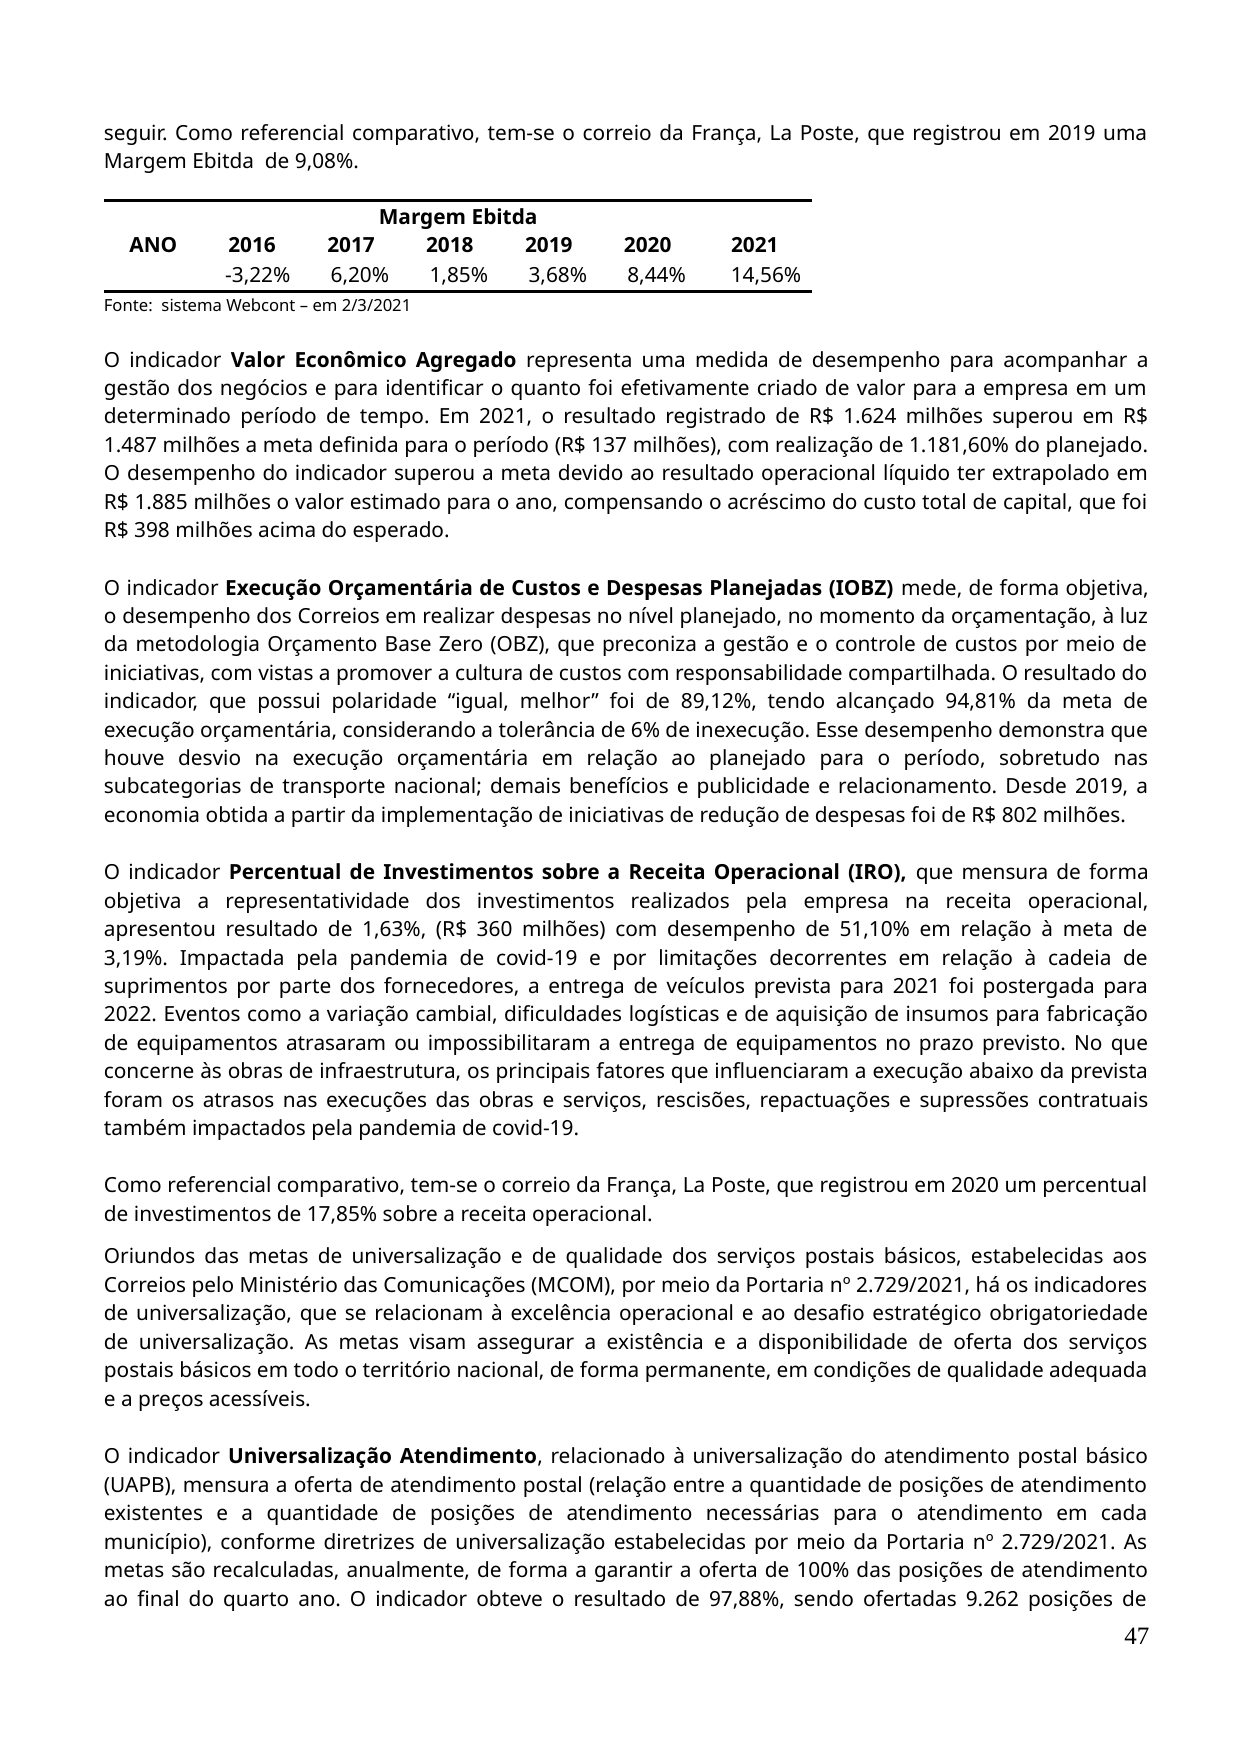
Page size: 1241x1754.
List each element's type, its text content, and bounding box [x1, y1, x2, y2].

table_cell 3,68% [499, 260, 598, 290]
text seguir. Como referencial comparativo, tem-se o correio da França, La Poste, que registrou em 2019 uma Margem Ebitda de 9,08%. [104, 118, 1149, 175]
table_cell 8,44% [598, 260, 697, 290]
table_cell 14,56% [697, 260, 812, 290]
list Oriundos das metas de universalização e de qualidade dos serviços postais básicos, estabelecidas aos Correios pelo Ministério das Comunicações (MCOM), por meio da Portaria nº 2.729/2021, há os indicadores de universalização, que se relacionam à excelência operacional e ao desafio estratégico obrigatoriedade de universalização. As metas visam assegurar a existência e a disponibilidade de oferta dos serviços postais básicos em todo o território nacional, de forma permanente, em condições de qualidade adequada e a preços acessíveis. [104, 1242, 1149, 1412]
table_cell 1,85% [400, 260, 499, 290]
table_cell 6,20% [301, 260, 400, 290]
table_cell 2019 [499, 230, 598, 260]
table_cell ANO [104, 230, 202, 260]
table_cell 2016 [203, 230, 301, 260]
text O indicador Execução Orçamentária de Custos e Despesas Planejadas (IOBZ) mede, de forma objetiva, o desempenho dos Correios em realizar despesas no nível planejado, no momento da orçamentação, à luz da metodologia Orçamento Base Zero (OBZ), que preconiza a gestão e o controle de custos por meio de iniciativas, com vistas a promover a cultura de custos com responsabilidade compartilhada. O resultado do indicador, que possui polaridade “igual, melhor” foi de 89,12%, tendo alcançado 94,81% da meta de execução orçamentária, considerando a tolerância de 6% de inexecução. Esse desempenho demonstra que houve desvio na execução orçamentária em relação ao planejado para o período, sobretudo nas subcategorias de transporte nacional; demais benefícios e publicidade e relacionamento. Desde 2019, a economia obtida a partir da implementação de iniciativas de redução de despesas foi de R$ 802 milhões. [104, 573, 1149, 828]
table_header Margem Ebitda [104, 202, 812, 230]
table_cell [104, 260, 202, 290]
table_cell 2017 [301, 230, 400, 260]
text Fonte: sistema Webcont – em 2/3/2021 [104, 293, 1149, 316]
text Como referencial comparativo, tem-se o correio da França, La Poste, que registrou em 2020 um percentual de investimentos de 17,85% sobre a receita operacional. [104, 1170, 1149, 1227]
text O indicador Percentual de Investimentos sobre a Receita Operacional (IRO), que mensura de forma objetiva a representatividade dos investimentos realizados pela empresa na receita operacional, apresentou resultado de 1,63%, (R$ 360 milhões) com desempenho de 51,10% em relação à meta de 3,19%. Impactada pela pandemia de covid-19 e por limitações decorrentes em relação à cadeia de suprimentos por parte dos fornecedores, a entrega de veículos prevista para 2021 foi postergada para 2022. Eventos como a variação cambial, dificuldades logísticas e de aquisição de insumos para fabricação de equipamentos atrasaram ou impossibilitaram a entrega de equipamentos no prazo previsto. No que concerne às obras de infraestrutura, os principais fatores que influenciaram a execução abaixo da prevista foram os atrasos nas execuções das obras e serviços, rescisões, repactuações e supressões contratuais também impactados pela pandemia de covid-19. [104, 857, 1149, 1142]
list O indicador Universalização Atendimento, relacionado à universalização do atendimento postal básico (UAPB), mensura a oferta de atendimento postal (relação entre a quantidade de posições de atendimento existentes e a quantidade de posições de atendimento necessárias para o atendimento em cada município), conforme diretrizes de universalização estabelecidas por meio da Portaria nº 2.729/2021. As metas são recalculadas, anualmente, de forma a garantir a oferta de 100% das posições de atendimento ao final do quarto ano. O indicador obteve o resultado de 97,88%, sendo ofertadas 9.262 posições de [104, 1442, 1149, 1612]
table_cell 2018 [400, 230, 499, 260]
table_cell -3,22% [203, 260, 301, 290]
text O indicador Valor Econômico Agregado representa uma medida de desempenho para acompanhar a gestão dos negócios e para identificar o quanto foi efetivamente criado de valor para a empresa em um determinado período de tempo. Em 2021, o resultado registrado de R$ 1.624 milhões superou em R$ 1.487 milhões a meta definida para o período (R$ 137 milhões), com realização de 1.181,60% do planejado. O desempenho do indicador superou a meta devido ao resultado operacional líquido ter extrapolado em R$ 1.885 milhões o valor estimado para o ano, compensando o acréscimo do custo total de capital, que foi R$ 398 milhões acima do esperado. [104, 345, 1149, 544]
table_cell 2021 [697, 230, 812, 260]
table_cell 2020 [598, 230, 697, 260]
